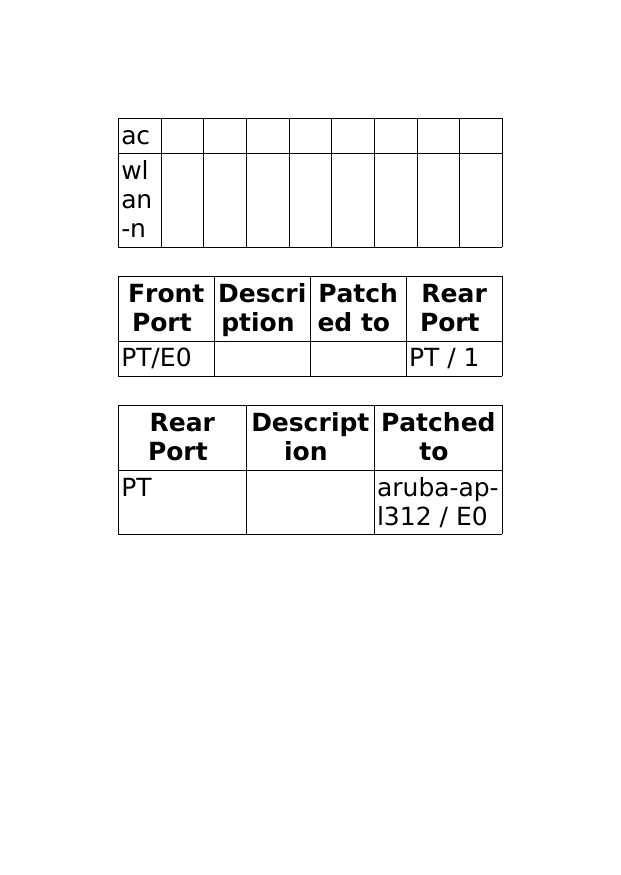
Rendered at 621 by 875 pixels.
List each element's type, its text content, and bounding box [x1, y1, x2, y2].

table_cell [290, 154, 331, 247]
table_header Rear Port [407, 277, 502, 341]
table_cell [311, 342, 406, 376]
table_header Description [215, 277, 310, 341]
table_header Patched to [311, 277, 406, 341]
table_cell [460, 119, 502, 153]
table_cell [418, 154, 459, 247]
table_cell [215, 342, 310, 376]
table_cell [375, 154, 417, 247]
table_cell PT/E0 [119, 342, 214, 376]
table_header Rear Port [119, 406, 246, 470]
table_cell [247, 471, 374, 534]
table_cell [332, 119, 374, 153]
table_header Description [247, 406, 374, 470]
table_cell PT [119, 471, 246, 534]
table_cell [204, 119, 246, 153]
table_cell [332, 154, 374, 247]
table_cell [247, 154, 289, 247]
table_cell [290, 119, 331, 153]
table_cell wlan-n [119, 154, 161, 247]
table_header Patched to [375, 406, 502, 470]
table_cell aruba-ap-l312 / E0 [375, 471, 502, 534]
table_cell ac [119, 119, 161, 153]
table_cell PT / 1 [407, 342, 502, 376]
table_cell [162, 119, 203, 153]
table_cell [460, 154, 502, 247]
table_header Front Port [119, 277, 214, 341]
table_cell [204, 154, 246, 247]
table_cell [375, 119, 417, 153]
table_cell [247, 119, 289, 153]
table_cell [162, 154, 203, 247]
table_cell [418, 119, 459, 153]
